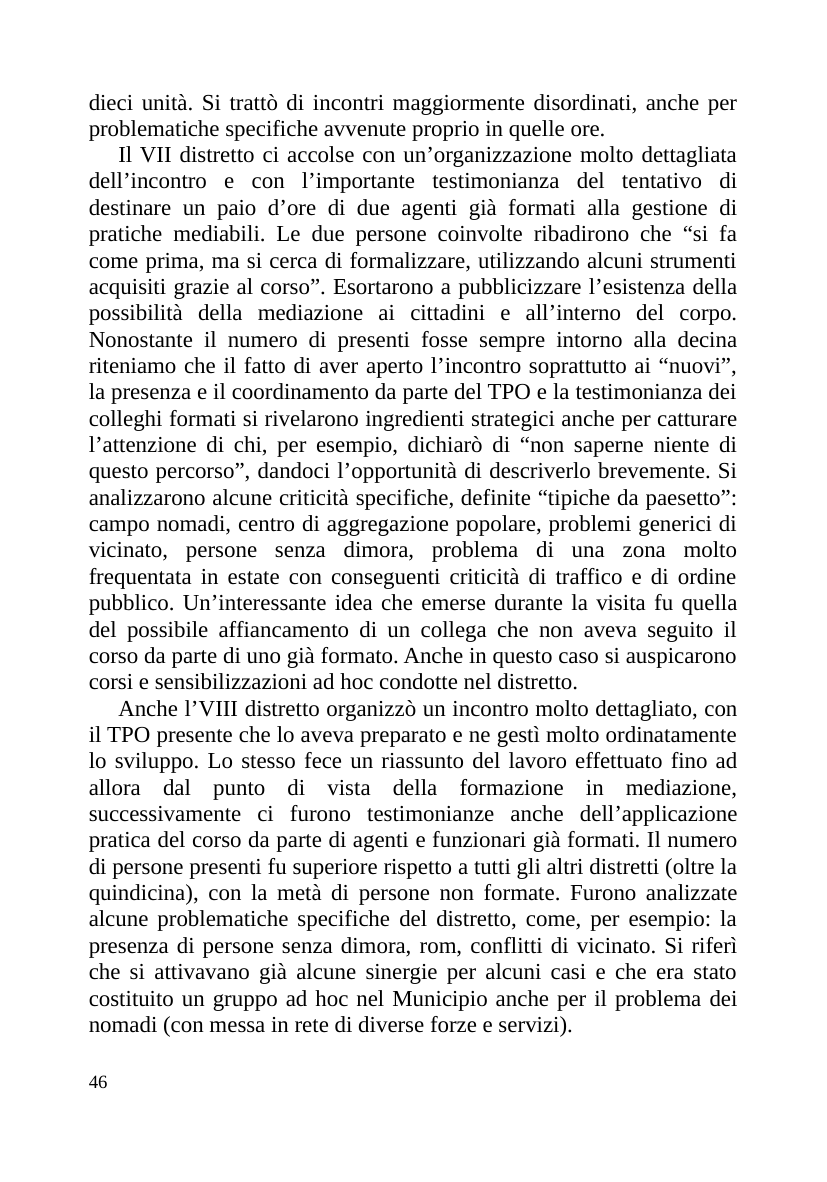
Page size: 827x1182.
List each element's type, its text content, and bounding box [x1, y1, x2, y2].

text Il VII distretto ci accolse con un’organizzazione molto dettagliata dell’incontro e con l’importante testimonianza del tentativo di destinare un paio d’ore di due agenti già formati alla gestione di pratiche mediabili. Le due persone coinvolte ribadirono che “si fa come prima, ma si cerca di formalizzare, utilizzando alcuni strumenti acquisiti grazie al corso”. Esortarono a pubblicizzare l’esistenza della possibilità della mediazione ai cittadini e all’interno del corpo. Nonostante il numero di presenti fosse sempre intorno alla decina riteniamo che il fatto di aver aperto l’incontro soprattutto ai “nuovi”, la presenza e il coordinamento da parte del TPO e la testimonianza dei colleghi formati si rivelarono ingredienti strategici anche per catturare l’attenzione di chi, per esempio, dichiarò di “non saperne niente di questo percorso”, dandoci l’opportunità di descriverlo brevemente. Si analizzarono alcune criticità specifiche, definite “tipiche da paesetto”: campo nomadi, centro di aggregazione popolare, problemi generici di vicinato, persone senza dimora, problema di una zona molto frequentata in estate con conseguenti criticità di traffico e di ordine pubblico. Un’interessante idea che emerse durante la visita fu quella del possibile affiancamento di un collega che non aveva seguito il corso da parte di uno già formato. Anche in questo caso si auspicarono corsi e sensibilizzazioni ad hoc condotte nel distretto. [88, 141, 738, 695]
text dieci unità. Si trattò di incontri maggiormente disordinati, anche per problematiche specifiche avvenute proprio in quelle ore. [88, 88, 738, 141]
text Anche l’VIII distretto organizzò un incontro molto dettagliato, con il TPO presente che lo aveva preparato e ne gestì molto ordinatamente lo sviluppo. Lo stesso fece un riassunto del lavoro effettuato fino ad allora dal punto di vista della formazione in mediazione, successivamente ci furono testimonianze anche dell’applicazione pratica del corso da parte di agenti e funzionari già formati. Il numero di persone presenti fu superiore rispetto a tutti gli altri distretti (oltre la quindicina), con la metà di persone non formate. Furono analizzate alcune problematiche specifiche del distretto, come, per esempio: la presenza di persone senza dimora, rom, conflitti di vicinato. Si riferì che si attivavano già alcune sinergie per alcuni casi e che era stato costituito un gruppo ad hoc nel Municipio anche per il problema dei nomadi (con messa in rete di diverse forze e servizi). [88, 695, 738, 1037]
